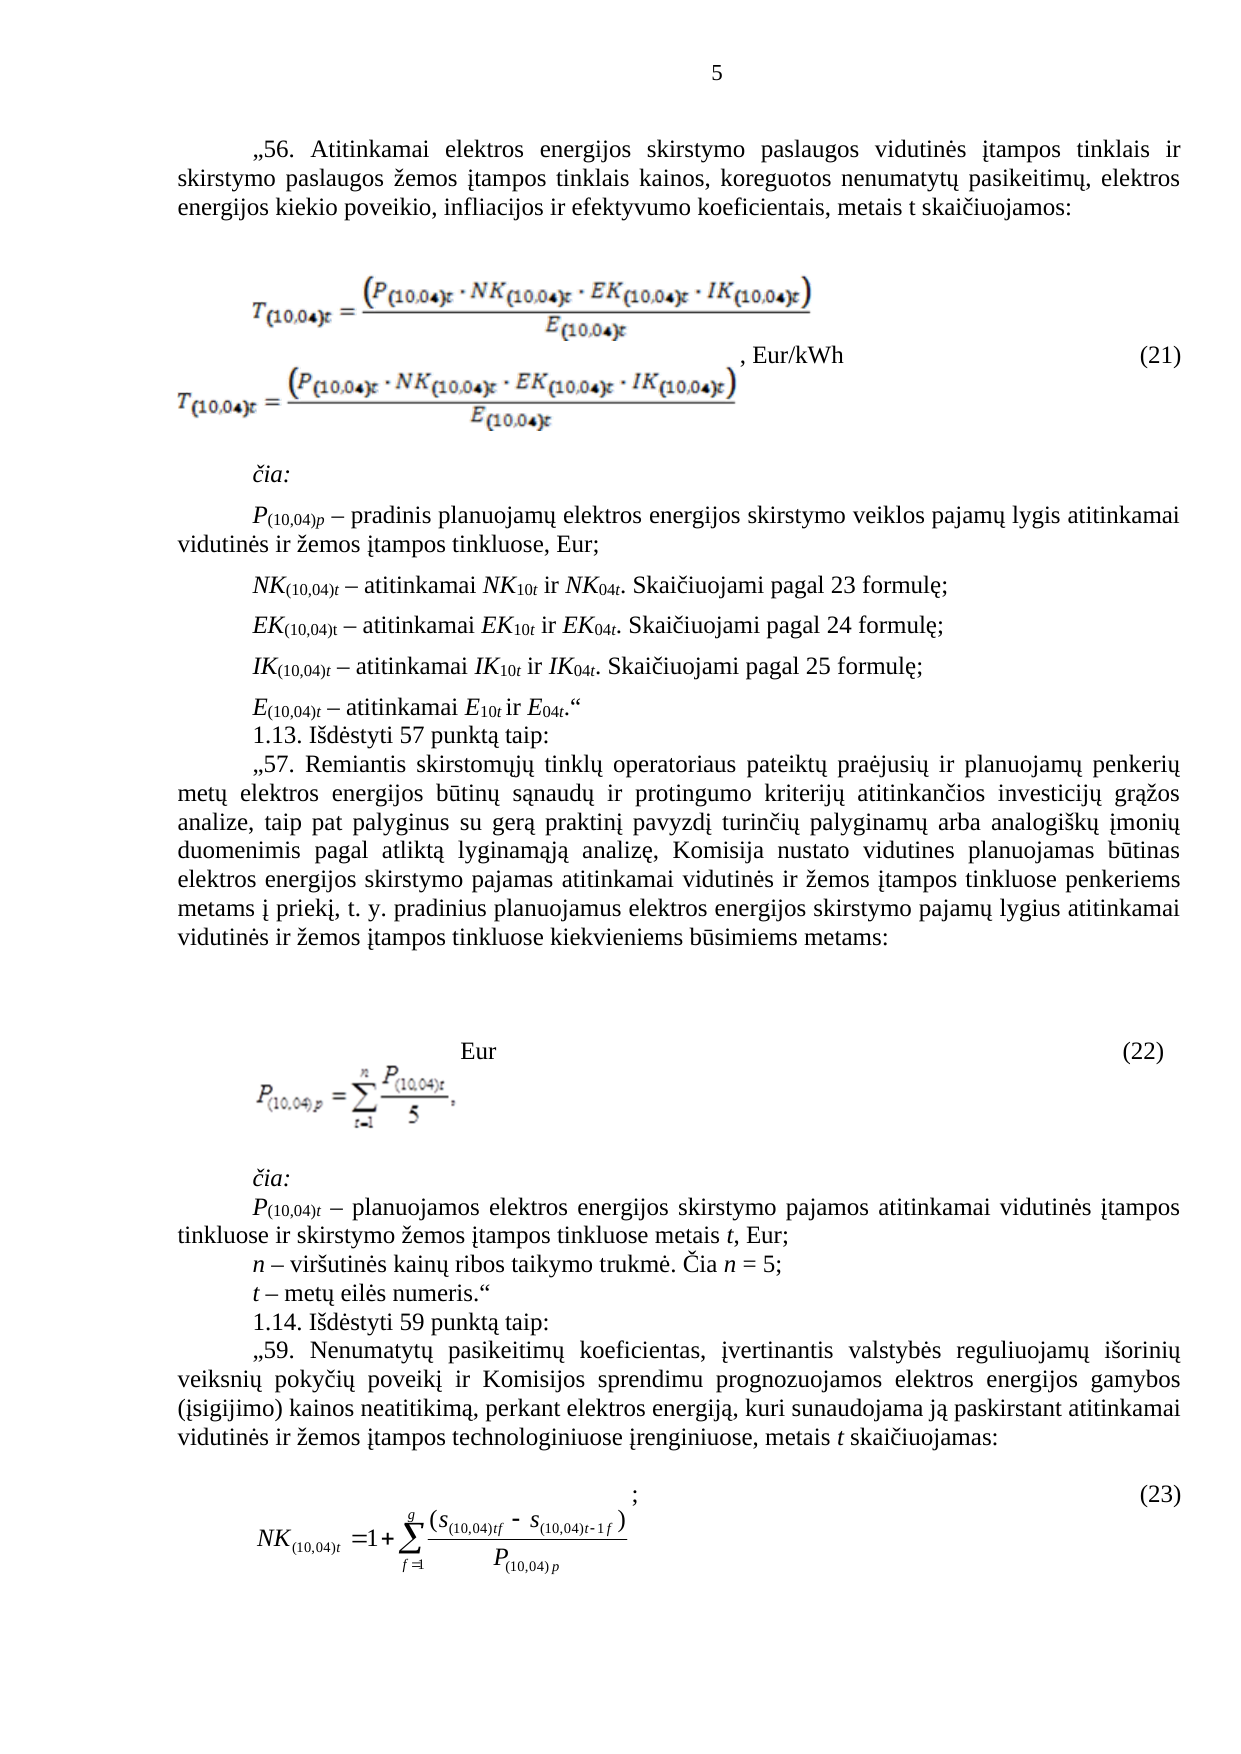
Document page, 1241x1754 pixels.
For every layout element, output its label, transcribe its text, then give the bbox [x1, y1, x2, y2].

text čia: [177, 1163, 1181, 1192]
text IK(10,04)t – atitinkamai IK10t ir IK04t. Skaičiuojami pagal 25 formulę; [177, 651, 1181, 680]
text P(10,04)t – planuojamos elektros energijos skirstymo pajamos atitinkamai vidutinės įtampos tinkluose ir skirstymo žemos įtampos tinkluose metais t, Eur; [177, 1192, 1181, 1249]
text n – viršutinės kainų ribos taikymo trukmė. Čia n = 5; [177, 1249, 1181, 1278]
text EK(10,04)t – atitinkamai EK10t ir EK04t. Skaičiuojami pagal 24 formulę; [177, 610, 1181, 639]
text E(10,04)t – atitinkamai E10t ir E04t.“ [177, 692, 1181, 721]
text , Eur/kWh (21) [177, 273, 1181, 431]
text „56. Atitinkamai elektros energijos skirstymo paslaugos vidutinės įtampos tinklais ir skirstymo paslaugos žemos įtampos tinklais kainos, koreguotos nenumatytų pasikeitimų, elektros energijos kiekio poveikio, infliacijos ir efektyvumo koeficientais, metais t skaičiuojamos: [177, 134, 1181, 220]
text „57. Remiantis skirstomųjų tinklų operatoriaus pateiktų praėjusių ir planuojamų penkerių metų elektros energijos būtinų sąnaudų ir protingumo kriterijų atitinkančios investicijų grąžos analize, taip pat palyginus su gerą praktinį pavyzdį turinčių palyginamų arba analogiškų įmonių duomenimis pagal atliktą lyginamąją analizę, Komisija nustato vidutines planuojamas būtinas elektros energijos skirstymo pajamas atitinkamai vidutinės ir žemos įtampos tinkluose penkeriems metams į priekį, t. y. pradinius planuojamus elektros energijos skirstymo pajamų lygius atitinkamai vidutinės ir žemos įtampos tinkluose kiekvieniems būsimiems metams: [177, 749, 1181, 951]
text 1.13. Išdėstyti 57 punktą taip: [177, 721, 1181, 749]
text Eur (22) [177, 979, 1181, 1134]
text 1.14. Išdėstyti 59 punktą taip: [177, 1307, 1181, 1335]
text NK(10,04)t – atitinkamai NK10t ir NK04t. Skaičiuojami pagal 23 formulę; [177, 570, 1181, 598]
text t – metų eilės numeris.“ [177, 1278, 1181, 1307]
text čia: [177, 459, 1181, 488]
text P(10,04)p – pradinis planuojamų elektros energijos skirstymo veiklos pajamų lygis atitinkamai vidutinės ir žemos įtampos tinkluose, Eur; [177, 500, 1181, 558]
text „59. Nenumatytų pasikeitimų koeficientas, įvertinantis valstybės reguliuojamų išorinių veiksnių pokyčių poveikį ir Komisijos sprendimu prognozuojamos elektros energijos gamybos (įsigijimo) kainos neatitikimą, perkant elektros energiją, kuri sunaudojama ją paskirstant atitinkamai vidutinės ir žemos įtampos technologiniuose įrenginiuose, metais t skaičiuojamas: [177, 1335, 1181, 1450]
text ; (23) [177, 1479, 1181, 1579]
